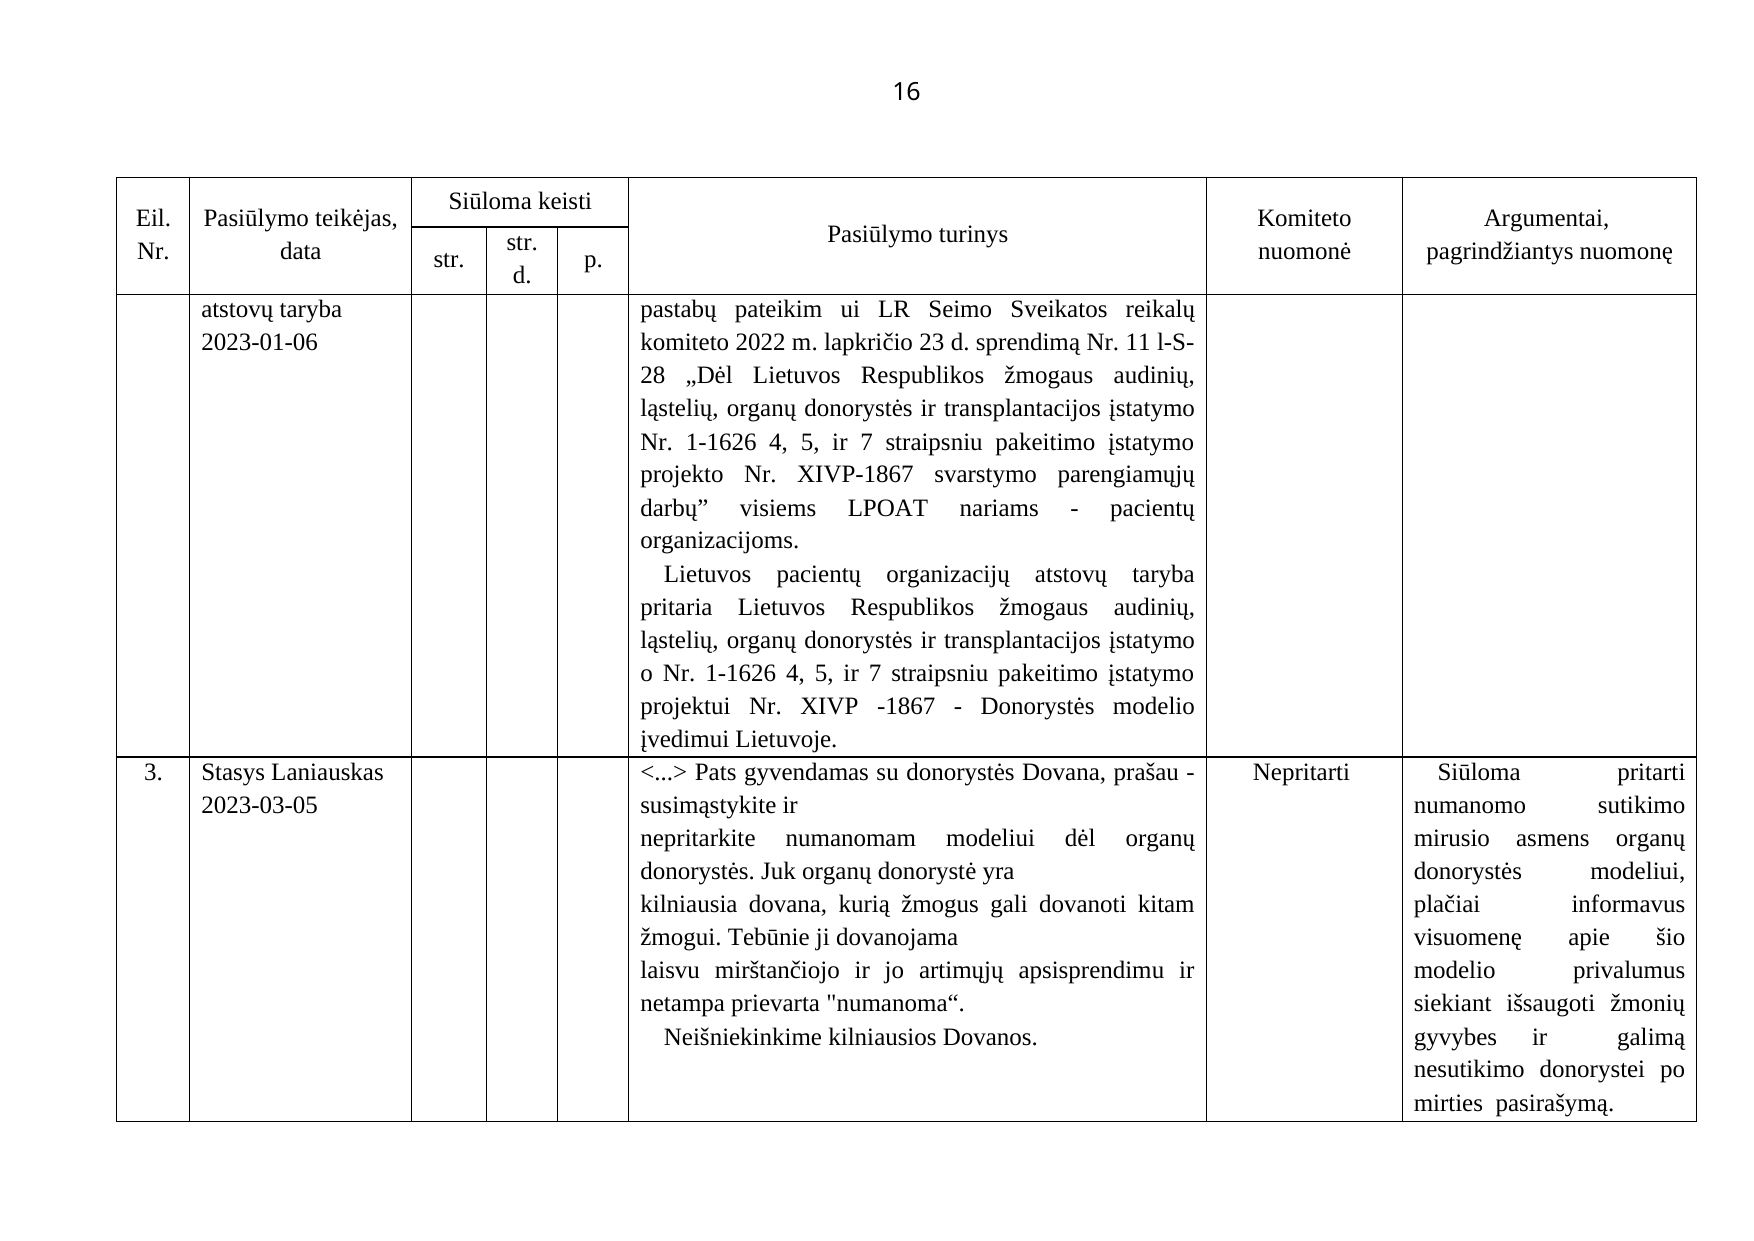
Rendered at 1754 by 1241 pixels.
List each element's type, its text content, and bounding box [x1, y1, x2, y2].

table_cell [117, 295, 189, 756]
table_cell str. d. [487, 228, 557, 293]
table_header Siūloma keisti [412, 178, 628, 226]
table_cell Nepritarti [1207, 758, 1402, 1121]
table_header Eil. Nr. [117, 178, 189, 293]
table_header Argumentai, pagrindžiantys nuomonę [1403, 178, 1696, 293]
table_cell [412, 295, 486, 756]
table_cell 3. [117, 758, 189, 1121]
table_cell [558, 295, 628, 756]
table_cell pastabų pateikim ui LR Seimo Sveikatos reikalų komiteto 2022 m. lapkričio 23 d. sprendimą Nr. 11 l-S-28 „Dėl Lietuvos Respublikos žmogaus audinių, ląstelių, organų donorystės ir transplantacijos įstatymo Nr. 1-1626 4, 5, ir 7 straipsniu pakeitimo įstatymo projekto Nr. XIVP-1867 svarstymo parengiamųjų darbų” visiems LPOAT nariams - pacientų organizacijoms. Lietuvos pacientų organizacijų atstovų taryba pritaria Lietuvos Respublikos žmogaus audinių, ląstelių, organų donorystės ir transplantacijos įstatymo o Nr. 1-1626 4, 5, ir 7 straipsniu pakeitimo įstatymo projektui Nr. XIVP -1867 - Donorystės modelio įvedimui Lietuvoje. [629, 295, 1206, 756]
table_cell str. [412, 228, 486, 293]
table_cell Stasys Laniauskas 2023-03-05 [190, 758, 411, 1121]
table_header Pasiūlymo turinys [629, 178, 1206, 293]
table_cell [487, 758, 557, 1121]
table_cell atstovų taryba 2023-01-06 [190, 295, 411, 756]
table_cell [412, 758, 486, 1121]
table_cell [558, 758, 628, 1121]
table_cell <...> Pats gyvendamas su donorystės Dovana, prašau - susimąstykite ir nepritarkite numanomam modeliui dėl organų donorystės. Juk organų donorystė yra kilniausia dovana, kurią žmogus gali dovanoti kitam žmogui. Tebūnie ji dovanojama laisvu mirštančiojo ir jo artimųjų apsisprendimu ir netampa prievarta "numanoma“. Neišniekinkime kilniausios Dovanos. [629, 758, 1206, 1121]
table_cell Siūloma pritarti numanomo sutikimo mirusio asmens organų donorystės modeliui, plačiai informavus visuomenę apie šio modelio privalumus siekiant išsaugoti žmonių gyvybes ir galimą nesutikimo donorystei po mirties pasirašymą. [1403, 758, 1696, 1121]
table_cell [1403, 295, 1696, 756]
table_cell [487, 295, 557, 756]
table_header Pasiūlymo teikėjas, data [190, 178, 411, 293]
table_cell p. [558, 228, 628, 293]
table_header Komiteto nuomonė [1207, 178, 1402, 293]
table_cell [1207, 295, 1402, 756]
